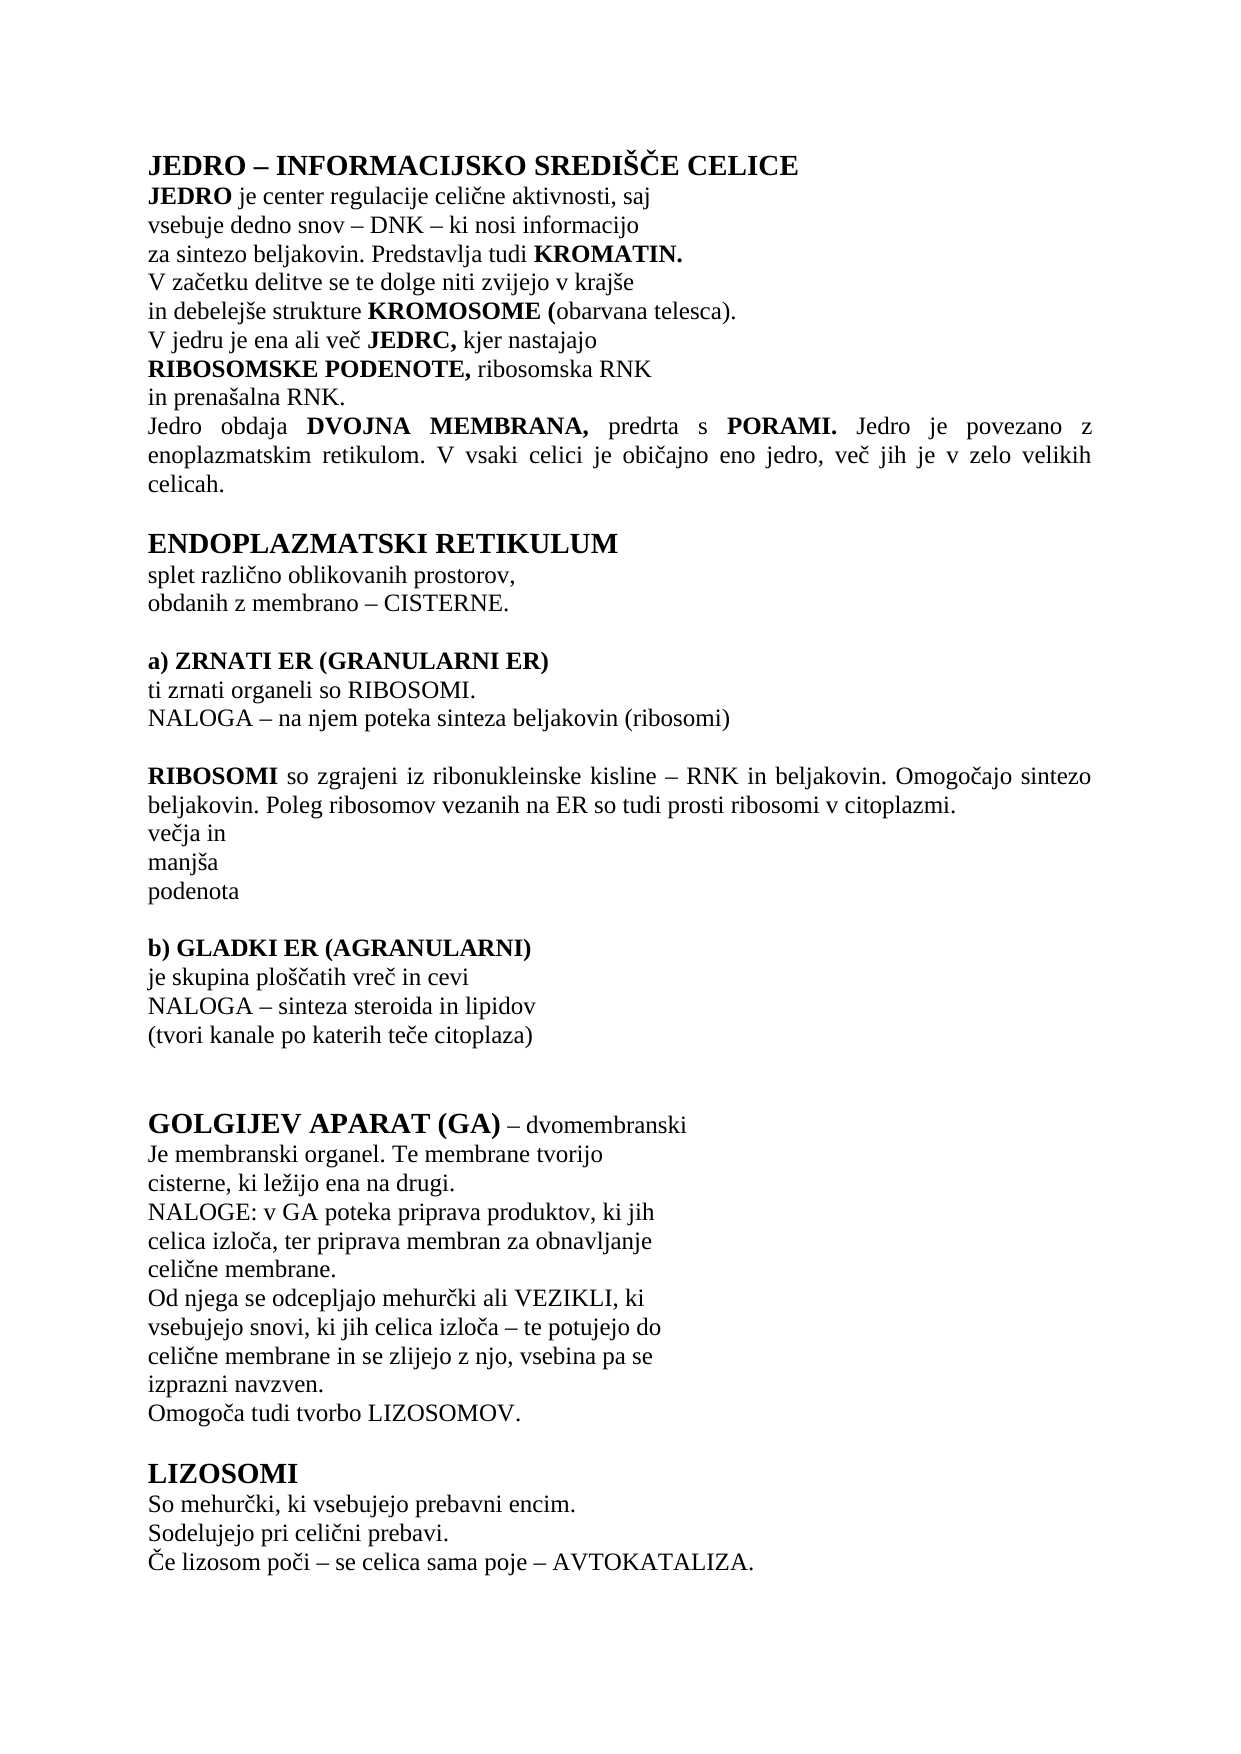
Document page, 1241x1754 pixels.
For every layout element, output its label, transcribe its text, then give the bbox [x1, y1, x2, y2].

subtitle JEDRO je center regulacije celične aktivnosti, saj [148, 181, 1093, 210]
subtitle b) GLADKI ER (AGRANULARNI) [148, 933, 1093, 962]
subtitle V začetku delitve se te dolge niti zvijejo v krajše [148, 267, 1093, 296]
subtitle obdanih z membrano – CISTERNE. [148, 588, 1093, 617]
subtitle za sintezo beljakovin. Predstavlja tudi KROMATIN. [148, 239, 1093, 267]
subtitle celične membrane in se zlijejo z njo, vsebina pa se [148, 1341, 1093, 1369]
subtitle RIBOSOMSKE PODENOTE, ribosomska RNK [148, 354, 1093, 382]
subtitle ti zrnati organeli so RIBOSOMI. [148, 675, 1093, 703]
subtitle RIBOSOMI so zgrajeni iz ribonukleinske kisline – RNK in beljakovin. Omogočajo sintezo beljakovin. Poleg ribosomov vezanih na ER so tudi prosti ribosomi v citoplazmi. [148, 761, 1093, 818]
subtitle celične membrane. [148, 1254, 1093, 1283]
subtitle LIZOSOMI [148, 1456, 1093, 1489]
subtitle in debelejše strukture KROMOSOME (obarvana telesca). [148, 296, 1093, 325]
subtitle So mehurčki, ki vsebujejo prebavni encim. [148, 1489, 1093, 1518]
subtitle GOLGIJEV APARAT (GA) – dvomembranski [148, 1106, 1093, 1139]
subtitle JEDRO – INFORMACIJSKO SREDIŠČE CELICE [148, 148, 1093, 181]
subtitle podenota [148, 876, 1093, 905]
subtitle in prenašalna RNK. [148, 382, 1093, 411]
subtitle Če lizosom poči – se celica sama poje – AVTOKATALIZA. [148, 1547, 1093, 1576]
subtitle V jedru je ena ali več JEDRC, kjer nastajajo [148, 325, 1093, 354]
subtitle (tvori kanale po katerih teče citoplaza) [148, 1020, 1093, 1048]
subtitle vsebuje dedno snov – DNK – ki nosi informacijo [148, 210, 1093, 239]
subtitle a) ZRNATI ER (GRANULARNI ER) [148, 646, 1093, 675]
subtitle Jedro obdaja DVOJNA MEMBRANA, predrta s PORAMI. Jedro je povezano z enoplazmatskim retikulom. V vsaki celici je običajno eno jedro, več jih je v zelo velikih celicah. [148, 411, 1093, 497]
subtitle je skupina ploščatih vreč in cevi [148, 962, 1093, 991]
subtitle NALOGE: v GA poteka priprava produktov, ki jih [148, 1197, 1093, 1226]
subtitle večja in [148, 818, 1093, 847]
subtitle ENDOPLAZMATSKI RETIKULUM [148, 526, 1093, 560]
subtitle celica izloča, ter priprava membran za obnavljanje [148, 1226, 1093, 1254]
subtitle Sodelujejo pri celični prebavi. [148, 1518, 1093, 1547]
subtitle izprazni navzven. [148, 1369, 1093, 1398]
subtitle Omogoča tudi tvorbo LIZOSOMOV. [148, 1398, 1093, 1427]
subtitle manjša [148, 847, 1093, 876]
subtitle splet različno oblikovanih prostorov, [148, 560, 1093, 588]
subtitle NALOGA – sinteza steroida in lipidov [148, 991, 1093, 1020]
subtitle NALOGA – na njem poteka sinteza beljakovin (ribosomi) [148, 703, 1093, 732]
subtitle Je membranski organel. Te membrane tvorijo [148, 1139, 1093, 1168]
subtitle Od njega se odcepljajo mehurčki ali VEZIKLI, ki [148, 1283, 1093, 1312]
subtitle vsebujejo snovi, ki jih celica izloča – te potujejo do [148, 1312, 1093, 1341]
subtitle cisterne, ki ležijo ena na drugi. [148, 1168, 1093, 1197]
